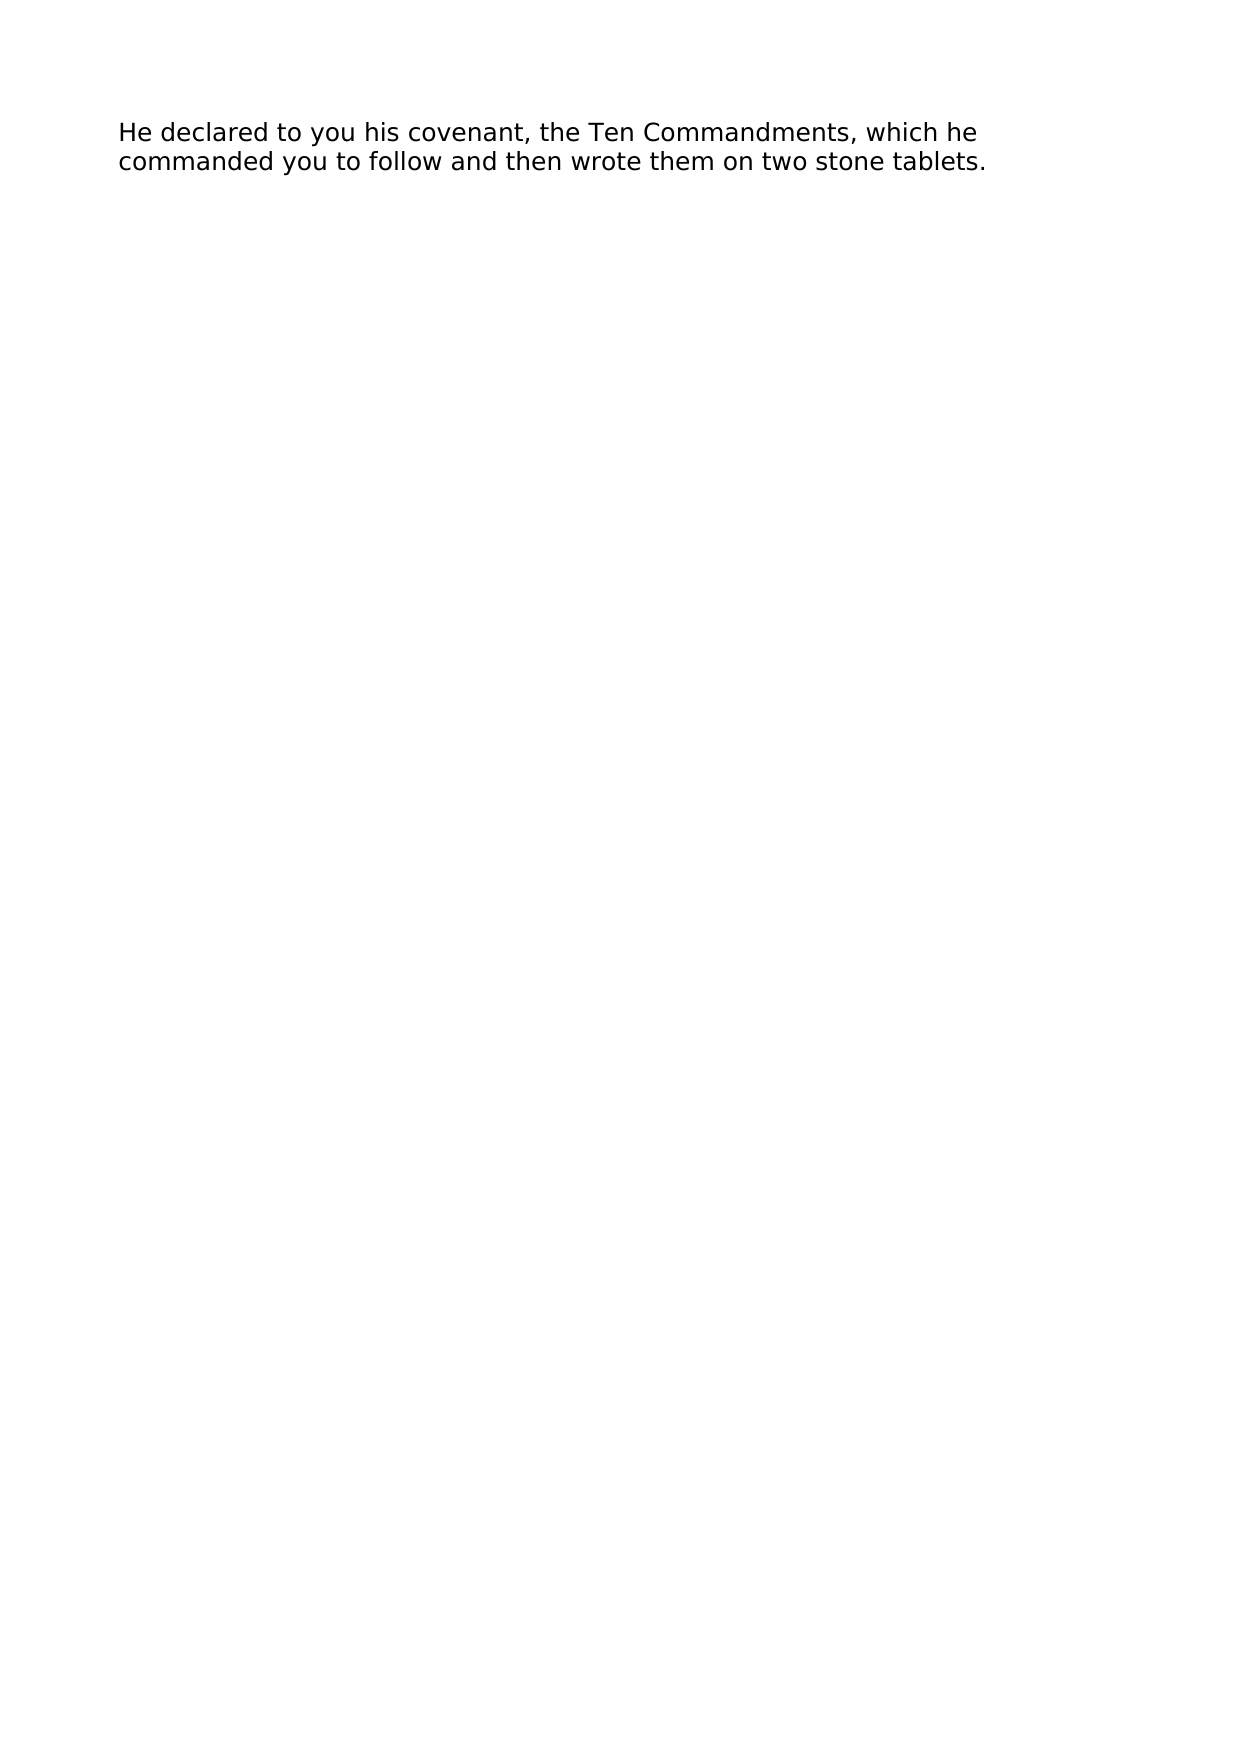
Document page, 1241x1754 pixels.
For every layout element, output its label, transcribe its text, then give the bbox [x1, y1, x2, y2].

text He declared to you his covenant, the Ten Commandments, which he commanded you to follow and then wrote them on two stone tablets. [118, 118, 1122, 176]
